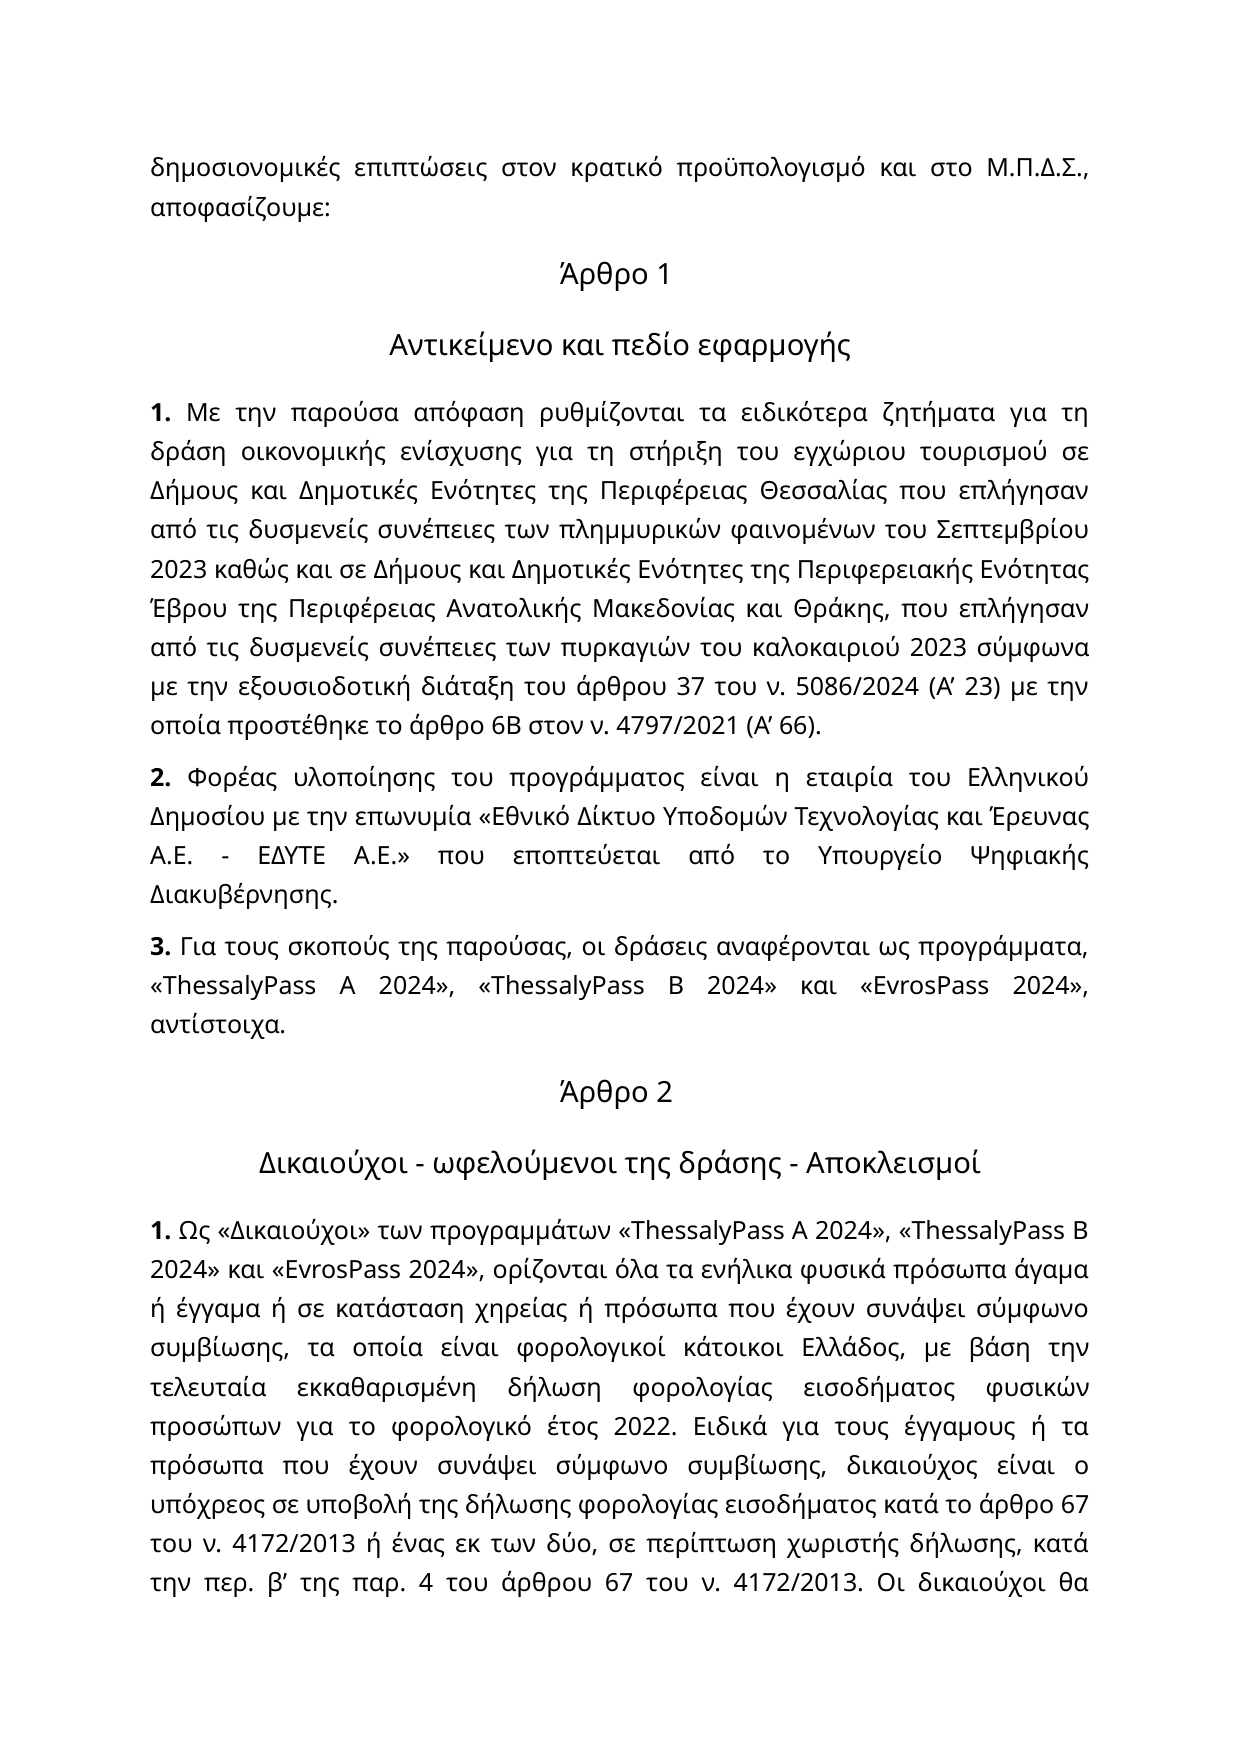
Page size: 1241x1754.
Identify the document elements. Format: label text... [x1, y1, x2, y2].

subtitle Άρθρο 2 [150, 1071, 1090, 1111]
text 1. Ως «Δικαιούχοι» των προγραμμάτων «ThessalyPass Α 2024», «ThessalyPass Β 2024» και «EvrosPass 2024», ορίζονται όλα τα ενήλικα φυσικά πρόσωπα άγαμα ή έγγαμα ή σε κατάσταση χηρείας ή πρόσωπα που έχουν συνάψει σύμφωνο συμβίωσης, τα οποία είναι φορολογικοί κάτοικοι Ελλάδος, με βάση την τελευταία εκκαθαρισμένη δήλωση φορολογίας εισοδήματος φυσικών προσώπων για το φορολογικό έτος 2022. Ειδικά για τους έγγαμους ή τα πρόσωπα που έχουν συνάψει σύμφωνο συμβίωσης, δικαιούχος είναι ο υπόχρεος σε υποβολή της δήλωσης φορολογίας εισοδήματος κατά το άρθρο 67 του ν. 4172/2013 ή ένας εκ των δύο, σε περίπτωση χωριστής δήλωσης, κατά την περ. β’ της παρ. 4 του άρθρου 67 του ν. 4172/2013. Οι δικαιούχοι θα [150, 1212, 1090, 1599]
text δημοσιονομικές επιπτώσεις στον κρατικό προϋπολογισμό και στο Μ.Π.Δ.Σ., αποφασίζουμε: [150, 150, 1090, 223]
text 1. Με την παρούσα απόφαση ρυθμίζονται τα ειδικότερα ζητήματα για τη δράση οικονομικής ενίσχυσης για τη στήριξη του εγχώριου τουρισμού σε Δήμους και Δημοτικές Ενότητες της Περιφέρειας Θεσσαλίας που επλήγησαν από τις δυσμενείς συνέπειες των πλημμυρικών φαινομένων του Σεπτεμβρίου 2023 καθώς και σε Δήμους και Δημοτικές Ενότητες της Περιφερειακής Ενότητας Έβρου της Περιφέρειας Ανατολικής Μακεδονίας και Θράκης, που επλήγησαν από τις δυσμενείς συνέπειες των πυρκαγιών του καλοκαιριού 2023 σύμφωνα με την εξουσιοδοτική διάταξη του άρθρου 37 του ν. 5086/2024 (Α’ 23) με την οποία προστέθηκε το άρθρο 6Β στον ν. 4797/2021 (Α’ 66). [150, 394, 1090, 742]
text 2. Φορέας υλοποίησης του προγράμματος είναι η εταιρία του Ελληνικού Δημοσίου με την επωνυμία «Εθνικό Δίκτυο Υποδομών Τεχνολογίας και Έρευνας Α.Ε. - ΕΔΥΤΕ Α.Ε.» που εποπτεύεται από το Υπουργείο Ψηφιακής Διακυβέρνησης. [150, 759, 1090, 911]
subtitle Αντικείμενο και πεδίο εφαρμογής [150, 324, 1090, 364]
text 3. Για τους σκοπούς της παρούσας, οι δράσεις αναφέρονται ως προγράμματα, «ThessalyPass Α 2024», «ThessalyPass Β 2024» και «EvrosPass 2024», αντίστοιχα. [150, 929, 1090, 1041]
subtitle Άρθρο 1 [150, 253, 1090, 293]
subtitle Δικαιούχοι - ωφελούμενοι της δράσης - Αποκλεισμοί [150, 1142, 1090, 1182]
